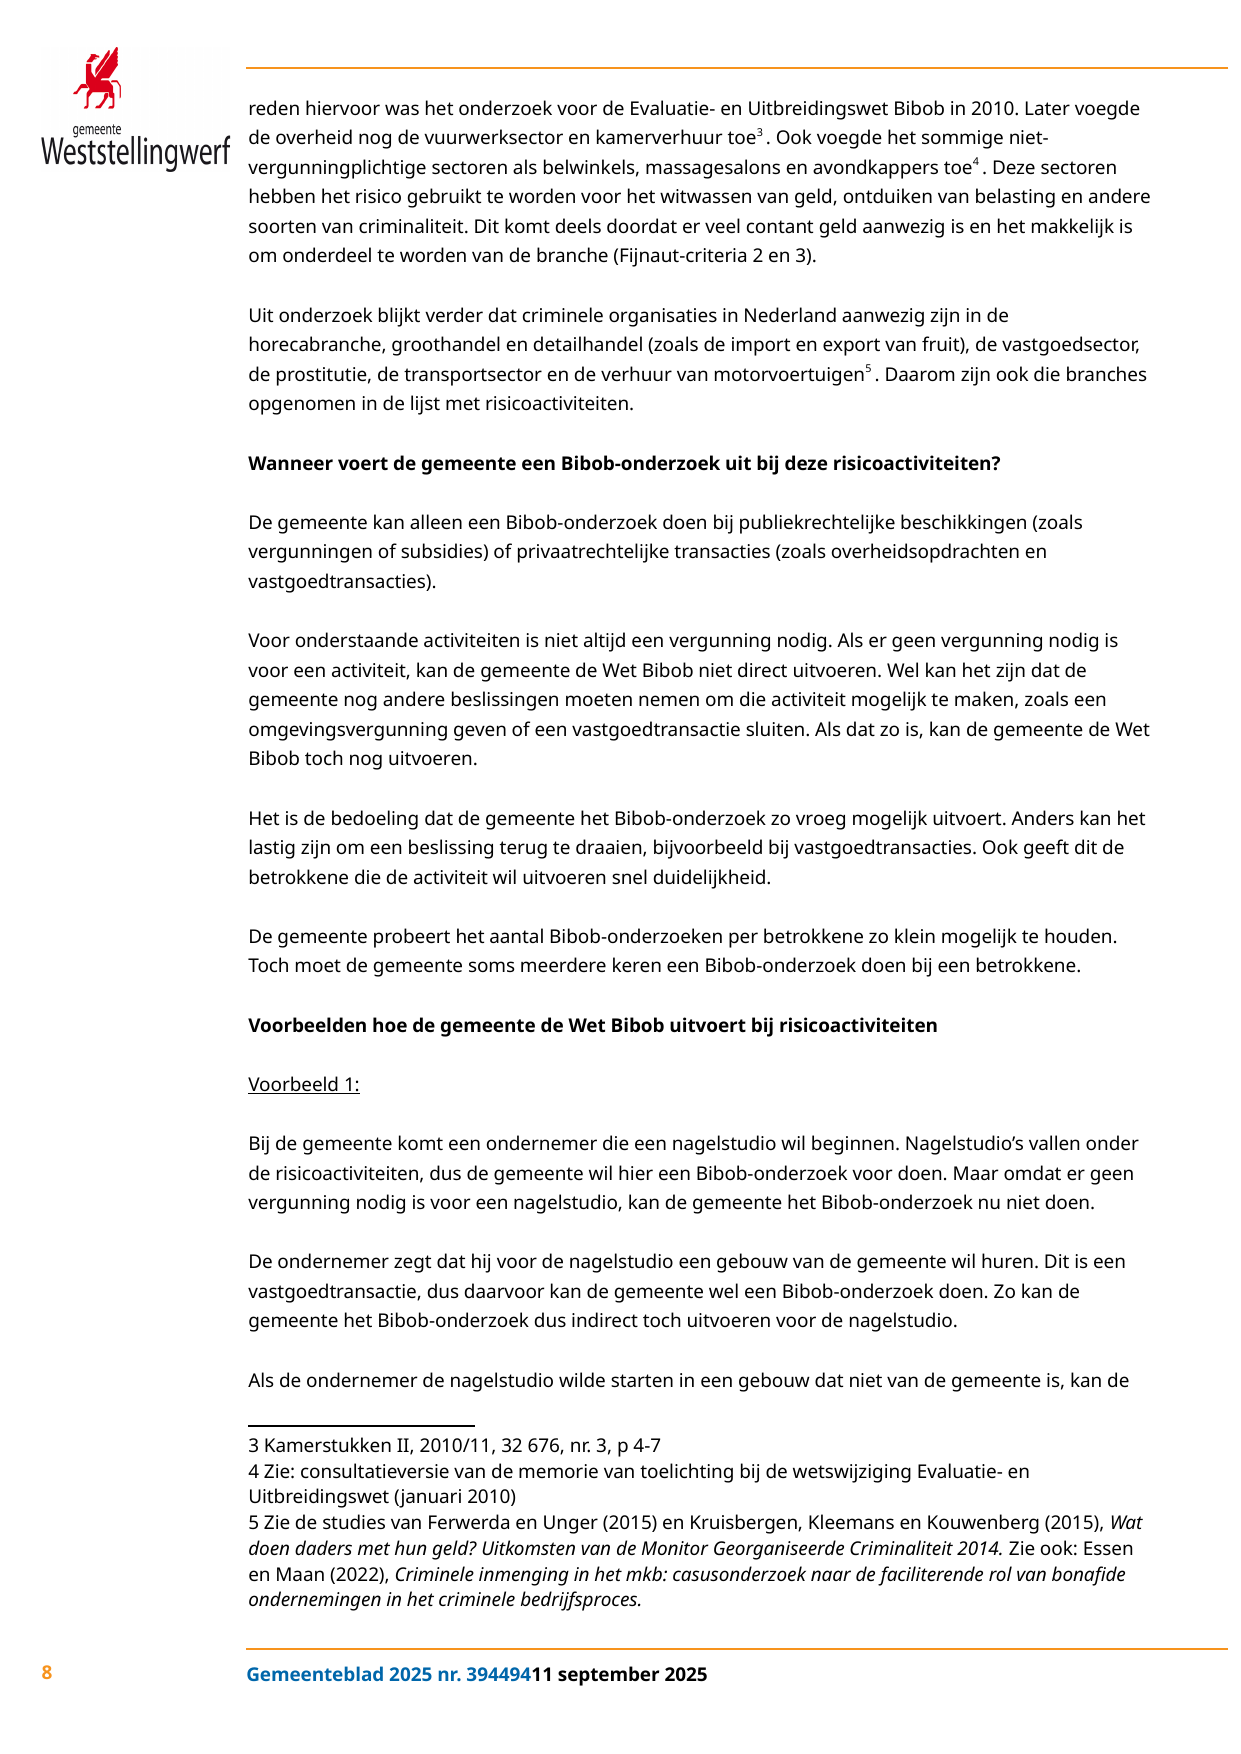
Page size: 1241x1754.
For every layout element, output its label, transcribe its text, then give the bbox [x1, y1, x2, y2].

text De gemeente kan alleen een Bibob-onderzoek doen bij publiekrechtelijke beschikkingen (zoals vergunningen of subsidies) of privaatrechtelijke transacties (zoals overheidsopdrachten en vastgoedtransacties). [248, 509, 1152, 594]
text Wanneer voert de gemeente een Bibob-onderzoek uit bij deze risicoactiviteiten? [248, 450, 1152, 476]
text Het is de bedoeling dat de gemeente het Bibob-onderzoek zo vroeg mogelijk uitvoert. Anders kan het lastig zijn om een beslissing terug te draaien, bijvoorbeeld bij vastgoedtransacties. Ook geeft dit de betrokkene die de activiteit wil uitvoeren snel duidelijkheid. [248, 805, 1152, 890]
text Kamerstukken II, 2010/11, 32 676, nr. 3, p 4-7 [248, 1432, 1152, 1458]
text Zie de studies van Ferwerda en Unger (2015) en Kruisbergen, Kleemans en Kouwenberg (2015), Wat doen daders met hun geld? Uitkomsten van de Monitor Georganiseerde Criminaliteit 2014. Zie ook: Essen en Maan (2022), Criminele inmenging in het mkb: casusonderzoek naar de faciliterende rol van bonafide ondernemingen in het criminele bedrijfsproces. [248, 1509, 1152, 1612]
text Uit onderzoek blijkt verder dat criminele organisaties in Nederland aanwezig zijn in de horecabranche, groothandel en detailhandel (zoals de import en export van fruit), de vastgoedsector, de prostitutie, de transportsector en de verhuur van motorvoertuigen. Daarom zijn ook die branches opgenomen in de lijst met risicoactiviteiten. [248, 302, 1152, 416]
text reden hiervoor was het onderzoek voor de Evaluatie- en Uitbreidingswet Bibob in 2010. Later voegde de overheid nog de vuurwerksector en kamerverhuur toe. Ook voegde het sommige niet-vergunningplichtige sectoren als belwinkels, massagesalons en avondkappers toe. Deze sectoren hebben het risico gebruikt te worden voor het witwassen van geld, ontduiken van belasting en andere soorten van criminaliteit. Dit komt deels doordat er veel contant geld aanwezig is en het makkelijk is om onderdeel te worden van de branche (Fijnaut-criteria 2 en 3). [248, 95, 1152, 268]
text De ondernemer zegt dat hij voor de nagelstudio een gebouw van de gemeente wil huren. Dit is een vastgoedtransactie, dus daarvoor kan de gemeente wel een Bibob-onderzoek doen. Zo kan de gemeente het Bibob-onderzoek dus indirect toch uitvoeren voor de nagelstudio. [248, 1248, 1152, 1333]
picture [41, 47, 231, 172]
text De gemeente probeert het aantal Bibob-onderzoeken per betrokkene zo klein mogelijk te houden. Toch moet de gemeente soms meerdere keren een Bibob-onderzoek doen bij een betrokkene. [248, 923, 1152, 978]
text Voorbeeld 1: [248, 1071, 1152, 1097]
text Zie: consultatieversie van de memorie van toelichting bij de wetswijziging Evaluatie- en Uitbreidingswet (januari 2010) [248, 1458, 1152, 1509]
text Voor onderstaande activiteiten is niet altijd een vergunning nodig. Als er geen vergunning nodig is voor een activiteit, kan de gemeente de Wet Bibob niet direct uitvoeren. Wel kan het zijn dat de gemeente nog andere beslissingen moeten nemen om die activiteit mogelijk te maken, zoals een omgevingsvergunning geven of een vastgoedtransactie sluiten. Als dat zo is, kan de gemeente de Wet Bibob toch nog uitvoeren. [248, 627, 1152, 771]
text Voorbeelden hoe de gemeente de Wet Bibob uitvoert bij risicoactiviteiten [248, 1012, 1152, 1038]
text Als de ondernemer de nagelstudio wilde starten in een gebouw dat niet van de gemeente is, kan de [248, 1367, 1152, 1393]
text Bij de gemeente komt een ondernemer die een nagelstudio wil beginnen. Nagelstudio’s vallen onder de risicoactiviteiten, dus de gemeente wil hier een Bibob-onderzoek voor doen. Maar omdat er geen vergunning nodig is voor een nagelstudio, kan de gemeente het Bibob-onderzoek nu niet doen. [248, 1130, 1152, 1215]
